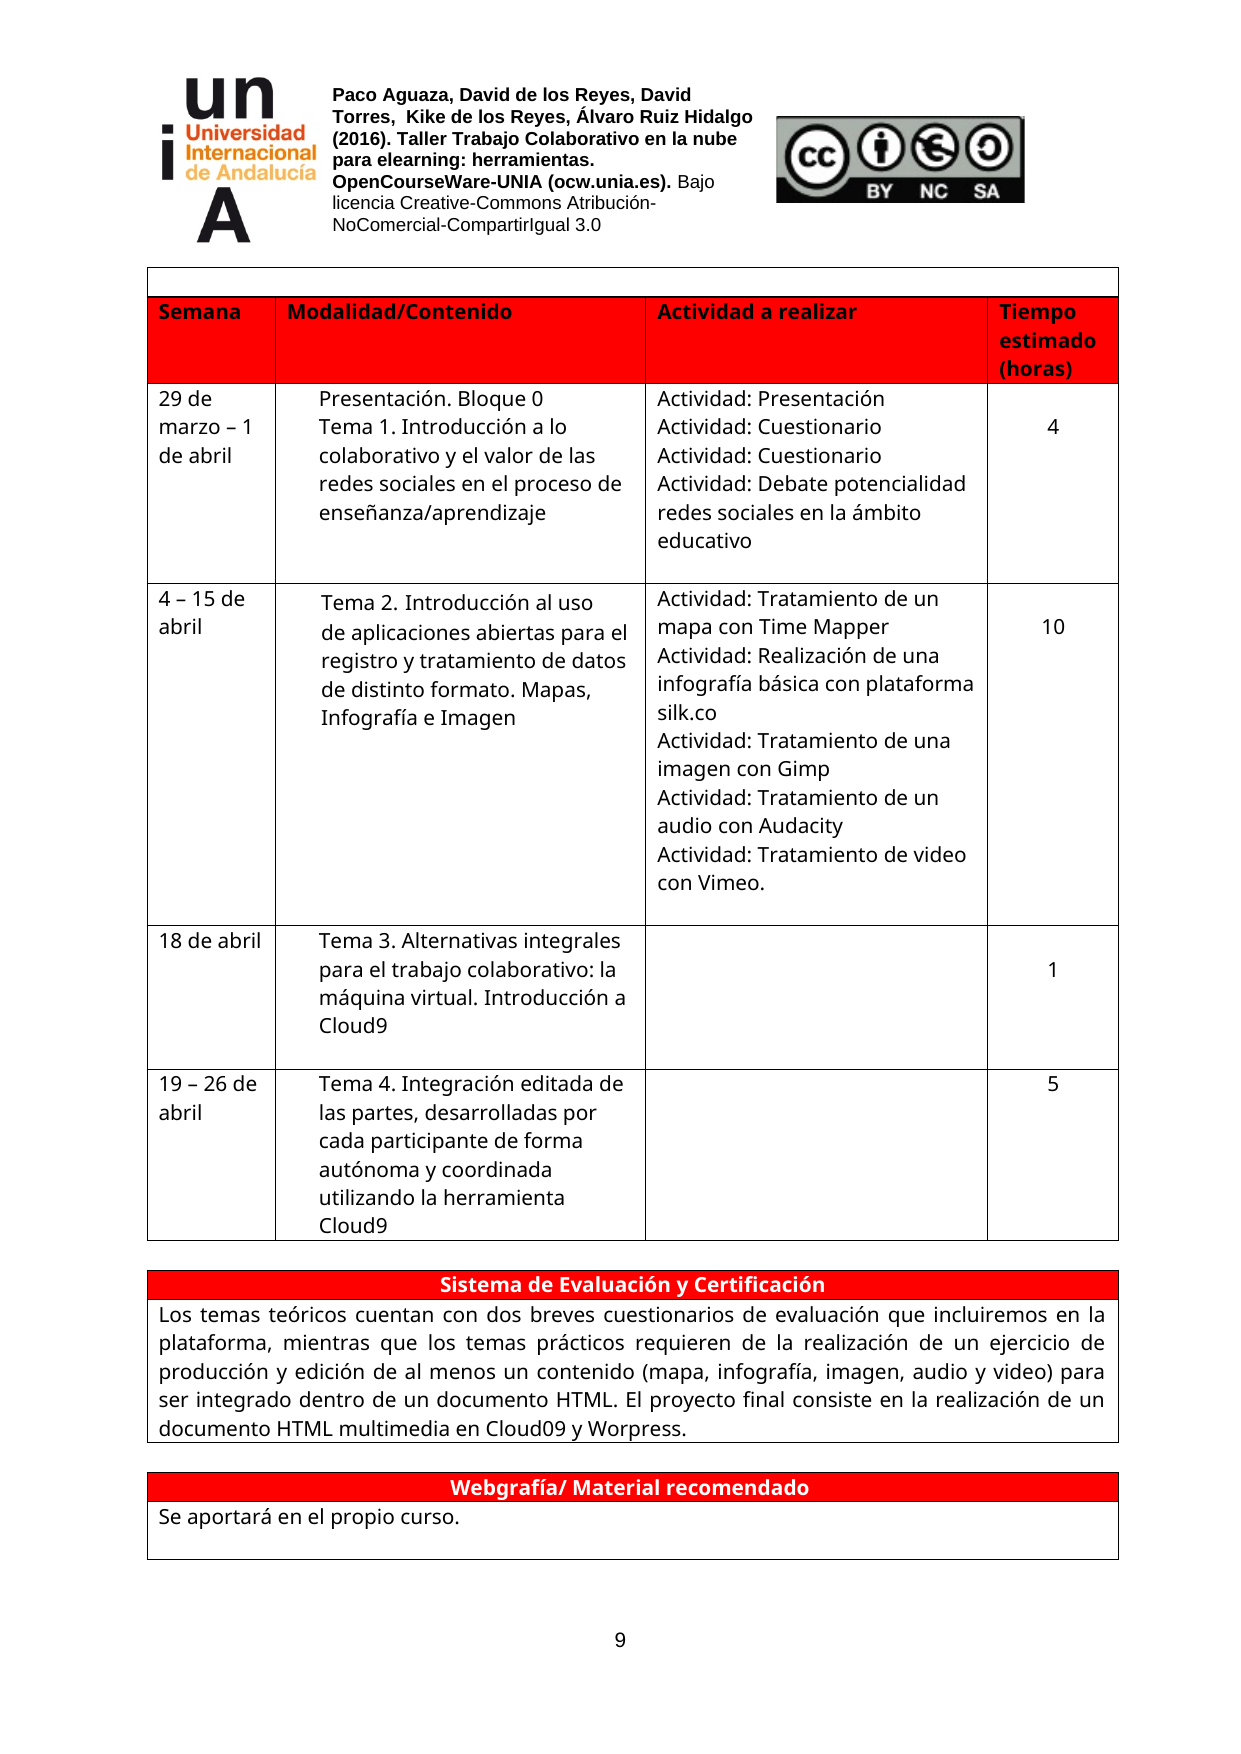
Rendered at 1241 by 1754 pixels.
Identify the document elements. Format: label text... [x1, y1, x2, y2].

table_cell Actividad a realizar [646, 298, 987, 383]
table_cell Semana [148, 298, 275, 383]
table_cell Modalidad/Contenido [276, 298, 645, 383]
table_header Webgrafía/ Material recomendado [148, 1473, 1118, 1501]
table_cell Tiempo estimado (horas) [988, 298, 1118, 383]
table_cell Actividad: Presentación Actividad: Cuestionario Actividad: Cuestionario Actividad: Debate potencialidad redes sociales en la ámbito educativo [646, 384, 987, 583]
table_header Sistema de Evaluación y Certificación [148, 1271, 1118, 1299]
table_cell 10 [988, 584, 1118, 925]
table_cell 19 – 26 de abril [148, 1070, 275, 1240]
table_cell Actividad: Tratamiento de un mapa con Time Mapper Actividad: Realización de una infografía básica con plataforma silk.co Actividad: Tratamiento de una imagen con Gimp Actividad: Tratamiento de un audio con Audacity Actividad: Tratamiento de video con Vimeo. [646, 584, 987, 925]
table_cell 4 [988, 384, 1118, 583]
table_cell 5 [988, 1070, 1118, 1240]
table_cell [646, 926, 987, 1068]
table_cell Tema 4. Integración editada de las partes, desarrolladas por cada participante de forma autónoma y coordinada utilizando la herramienta Cloud9 [276, 1070, 645, 1240]
table_cell 4 – 15 de abril [148, 584, 275, 925]
table_cell [148, 268, 1118, 296]
table_cell Se aportará en el propio curso. [148, 1502, 1118, 1559]
table_cell Tema 3. Alternativas integrales para el trabajo colaborativo: la máquina virtual. Introducción a Cloud9 [276, 926, 645, 1068]
table_cell Presentación. Bloque 0 Tema 1. Introducción a lo colaborativo y el valor de las redes sociales en el proceso de enseñanza/aprendizaje [276, 384, 645, 583]
table_cell 18 de abril [148, 926, 275, 1068]
table_cell 1 [988, 926, 1118, 1068]
table_cell 29 de marzo – 1 de abril [148, 384, 275, 583]
table_cell [646, 1070, 987, 1240]
table_cell Tema 2. Introducción al uso de aplicaciones abiertas para el registro y tratamiento de datos de distinto formato. Mapas, Infografía e Imagen [276, 584, 645, 925]
table_cell Los temas teóricos cuentan con dos breves cuestionarios de evaluación que incluiremos en la plataforma, mientras que los temas prácticos requieren de la realización de un ejercicio de producción y edición de al menos un contenido (mapa, infografía, imagen, audio y video) para ser integrado dentro de un documento HTML. El proyecto final consiste en la realización de un documento HTML multimedia en Cloud09 y Worpress. [148, 1300, 1118, 1442]
